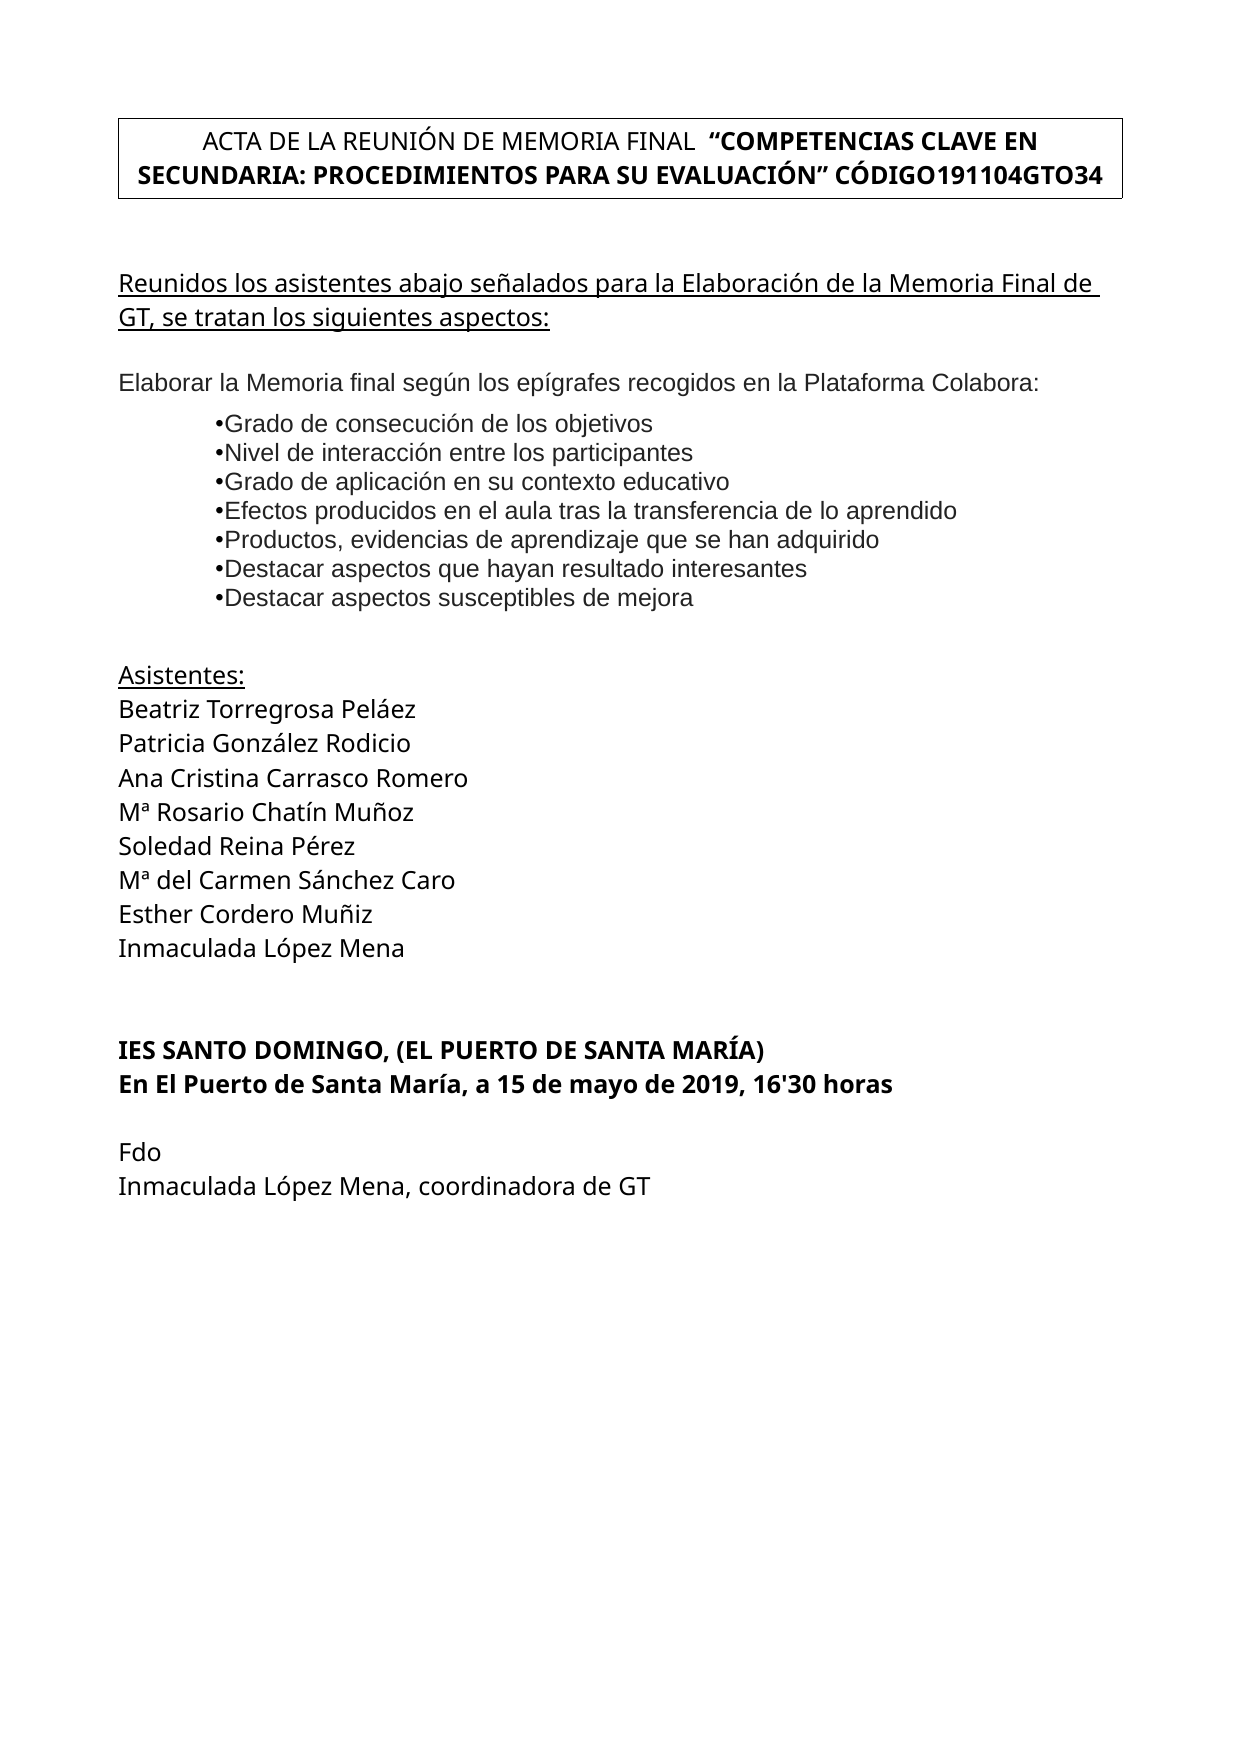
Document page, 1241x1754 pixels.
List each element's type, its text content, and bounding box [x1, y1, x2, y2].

list Grado de consecución de los objetivos [142, 409, 1122, 438]
text Ana Cristina Carrasco Romero [118, 760, 1122, 794]
text Esther Cordero Muñiz [118, 896, 1122, 931]
text Patricia González Rodicio [118, 726, 1122, 760]
text En El Puerto de Santa María, a 15 de mayo de 2019, 16'30 horas [118, 1067, 1122, 1101]
text Mª del Carmen Sánchez Caro [118, 862, 1122, 896]
text Reunidos los asistentes abajo señalados para la Elaboración de la Memoria Final de GT, se tratan los siguientes aspectos: [118, 266, 1122, 334]
list Nivel de interacción entre los participantes [142, 438, 1122, 467]
table_header ACTA DE LA REUNIÓN DE MEMORIA FINAL “COMPETENCIAS CLAVE EN SECUNDARIA: PROCEDIMIENTOS PARA SU EVALUACIÓN” CÓDIGO191104GTO34 [119, 119, 1122, 198]
text Elaborar la Memoria final según los epígrafes recogidos en la Plataforma Colabora: [118, 368, 1122, 397]
list Destacar aspectos susceptibles de mejora [142, 583, 1122, 611]
text Asistentes: [118, 658, 1122, 692]
list Grado de aplicación en su contexto educativo [142, 467, 1122, 496]
text Fdo [118, 1135, 1122, 1169]
list Productos, evidencias de aprendizaje que se han adquirido [142, 525, 1122, 554]
list Destacar aspectos que hayan resultado interesantes [142, 554, 1122, 583]
text Beatriz Torregrosa Peláez [118, 692, 1122, 726]
text IES SANTO DOMINGO, (EL PUERTO DE SANTA MARÍA) [118, 1033, 1122, 1067]
text Inmaculada López Mena, coordinadora de GT [118, 1169, 1122, 1203]
list Efectos producidos en el aula tras la transferencia de lo aprendido [142, 496, 1122, 525]
text Mª Rosario Chatín Muñoz [118, 794, 1122, 828]
text Soledad Reina Pérez [118, 828, 1122, 862]
text Inmaculada López Mena [118, 931, 1122, 964]
